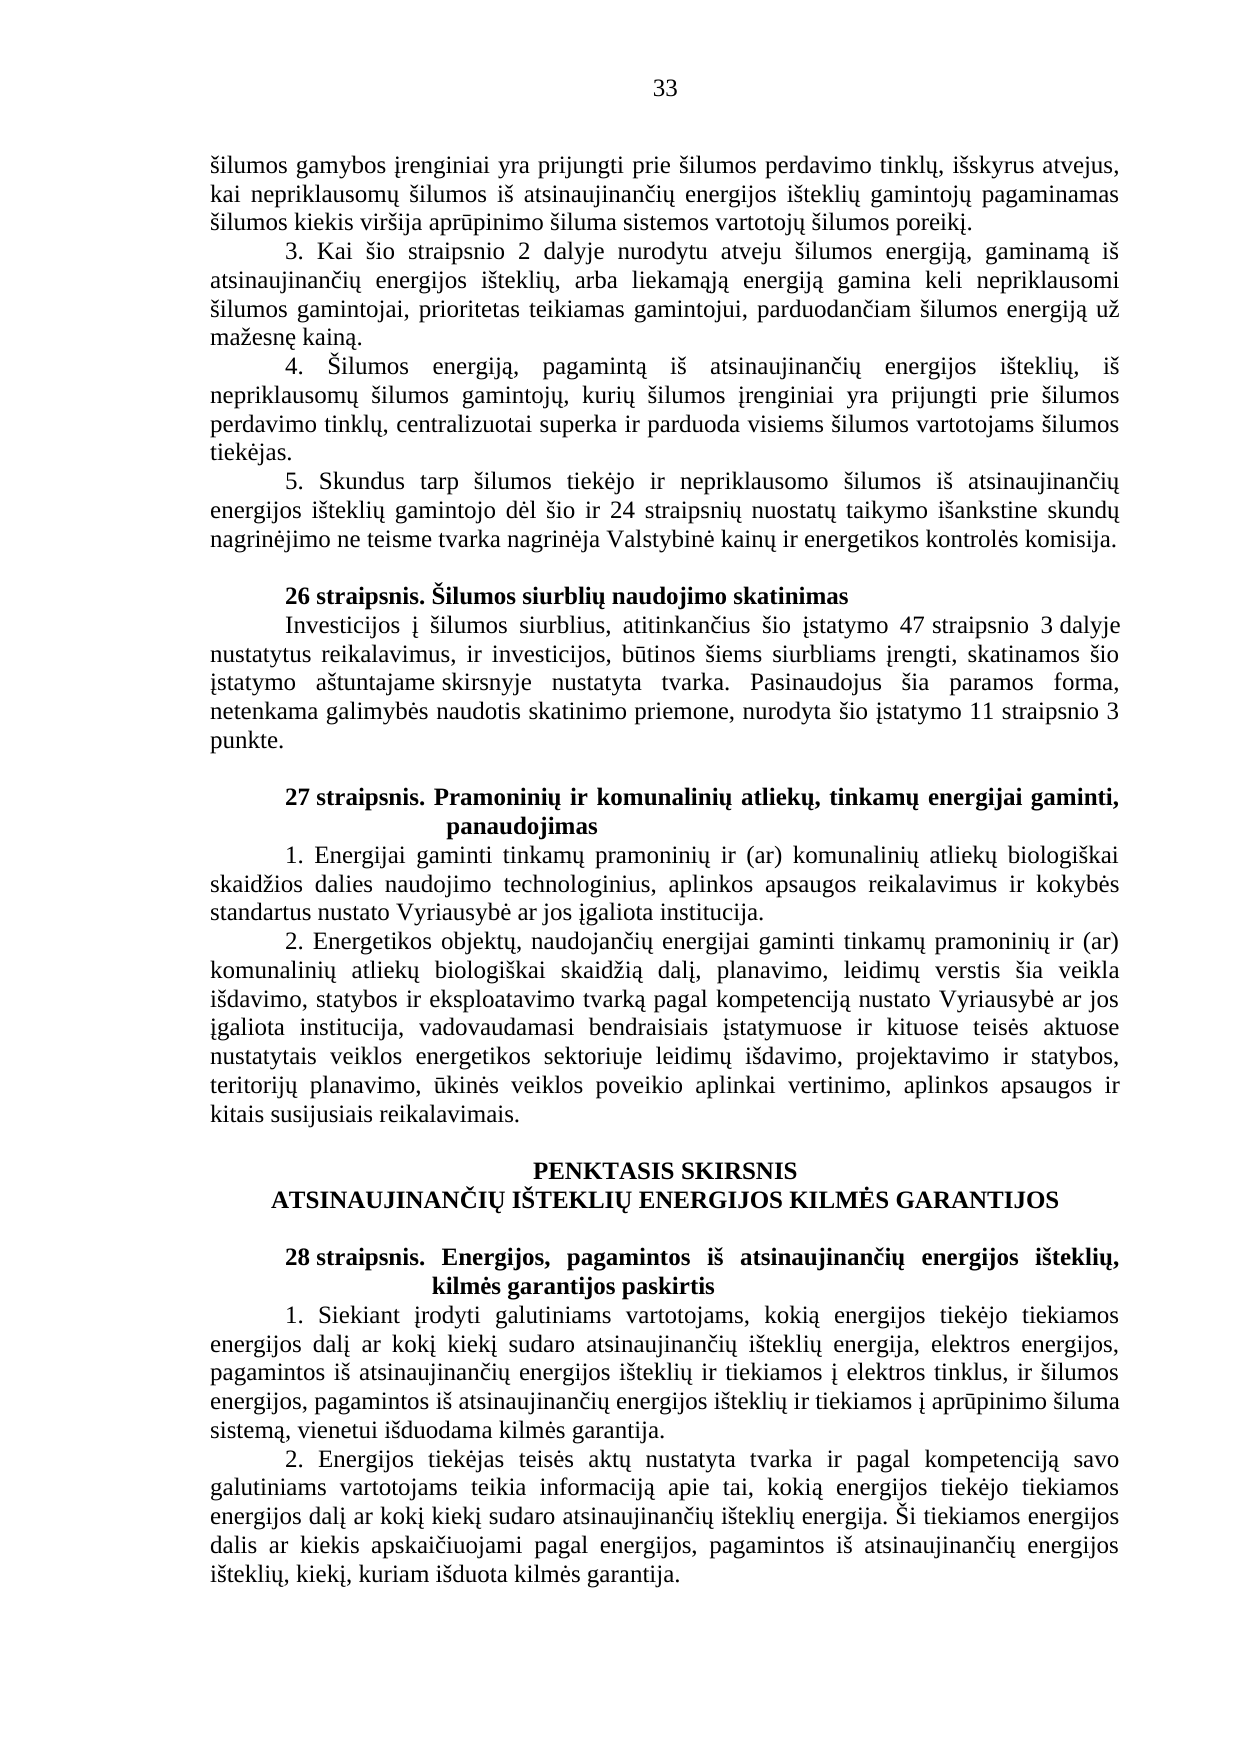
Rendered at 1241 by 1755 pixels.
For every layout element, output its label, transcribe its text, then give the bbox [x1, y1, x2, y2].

text 2. Energijos tiekėjas teisės aktų nustatyta tvarka ir pagal kompetenciją savo galutiniams vartotojams teikia informaciją apie tai, kokią energijos tiekėjo tiekiamos energijos dalį ar kokį kiekį sudaro atsinaujinančių išteklių energija. Ši tiekiamos energijos dalis ar kiekis apskaičiuojami pagal energijos, pagamintos iš atsinaujinančių energijos išteklių, kiekį, kuriam išduota kilmės garantija. [210, 1444, 1120, 1587]
text 2. Energetikos objektų, naudojančių energijai gaminti tinkamų pramoninių ir (ar) komunalinių atliekų biologiškai skaidžią dalį, planavimo, leidimų verstis šia veikla išdavimo, statybos ir eksploatavimo tvarką pagal kompetenciją nustato Vyriausybė ar jos įgaliota institucija, vadovaudamasi bendraisiais įstatymuose ir kituose teisės aktuose nustatytais veiklos energetikos sektoriuje leidimų išdavimo, projektavimo ir statybos, teritorijų planavimo, ūkinės veiklos poveikio aplinkai vertinimo, aplinkos apsaugos ir kitais susijusiais reikalavimais. [210, 926, 1120, 1127]
text 27 straipsnis. Pramoninių ir komunalinių atliekų, tinkamų energijai gaminti, panaudojimas [285, 782, 1120, 840]
text 1. Siekiant įrodyti galutiniams vartotojams, kokią energijos tiekėjo tiekiamos energijos dalį ar kokį kiekį sudaro atsinaujinančių išteklių energija, elektros energijos, pagamintos iš atsinaujinančių energijos išteklių ir tiekiamos į elektros tinklus, ir šilumos energijos, pagamintos iš atsinaujinančių energijos išteklių ir tiekiamos į aprūpinimo šiluma sistemą, vienetui išduodama kilmės garantija. [210, 1300, 1120, 1444]
text 5. Skundus tarp šilumos tiekėjo ir nepriklausomo šilumos iš atsinaujinančių energijos išteklių gamintojo dėl šio ir 24 straipsnių nuostatų taikymo išankstine skundų nagrinėjimo ne teisme tvarka nagrinėja Valstybinė kainų ir energetikos kontrolės komisija. [210, 466, 1120, 552]
text Investicijos į šilumos siurblius, atitinkančius šio įstatymo 47 straipsnio 3 dalyje nustatytus reikalavimus, ir investicijos, būtinos šiems siurbliams įrengti, skatinamos šio įstatymo aštuntajame skirsnyje nustatyta tvarka. Pasinaudojus šia paramos forma, netenkama galimybės naudotis skatinimo priemone, nurodyta šio įstatymo 11 straipsnio 3 punkte. [210, 610, 1120, 754]
text šilumos gamybos įrenginiai yra prijungti prie šilumos perdavimo tinklų, išskyrus atvejus, kai nepriklausomų šilumos iš atsinaujinančių energijos išteklių gamintojų pagaminamas šilumos kiekis viršija aprūpinimo šiluma sistemos vartotojų šilumos poreikį. [210, 150, 1120, 236]
text 1. Energijai gaminti tinkamų pramoninių ir (ar) komunalinių atliekų biologiškai skaidžios dalies naudojimo technologinius, aplinkos apsaugos reikalavimus ir kokybės standartus nustato Vyriausybė ar jos įgaliota institucija. [210, 840, 1120, 926]
text 26 straipsnis. Šilumos siurblių naudojimo skatinimas [210, 581, 1120, 610]
text ATSINAUJINANČIŲ IŠTEKLIŲ ENERGIJOS KILMĖS GARANTIJOS [210, 1185, 1120, 1214]
text 4. Šilumos energiją, pagamintą iš atsinaujinančių energijos išteklių, iš nepriklausomų šilumos gamintojų, kurių šilumos įrenginiai yra prijungti prie šilumos perdavimo tinklų, centralizuotai superka ir parduoda visiems šilumos vartotojams šilumos tiekėjas. [210, 351, 1120, 466]
text PENKTASIS SKIRSNIS [210, 1156, 1120, 1185]
text 28 straipsnis. Energijos, pagamintos iš atsinaujinančių energijos išteklių, kilmės garantijos paskirtis [285, 1242, 1120, 1300]
text 3. Kai šio straipsnio 2 dalyje nurodytu atveju šilumos energiją, gaminamą iš atsinaujinančių energijos išteklių, arba liekamąją energiją gamina keli nepriklausomi šilumos gamintojai, prioritetas teikiamas gamintojui, parduodančiam šilumos energiją už mažesnę kainą. [210, 236, 1120, 351]
